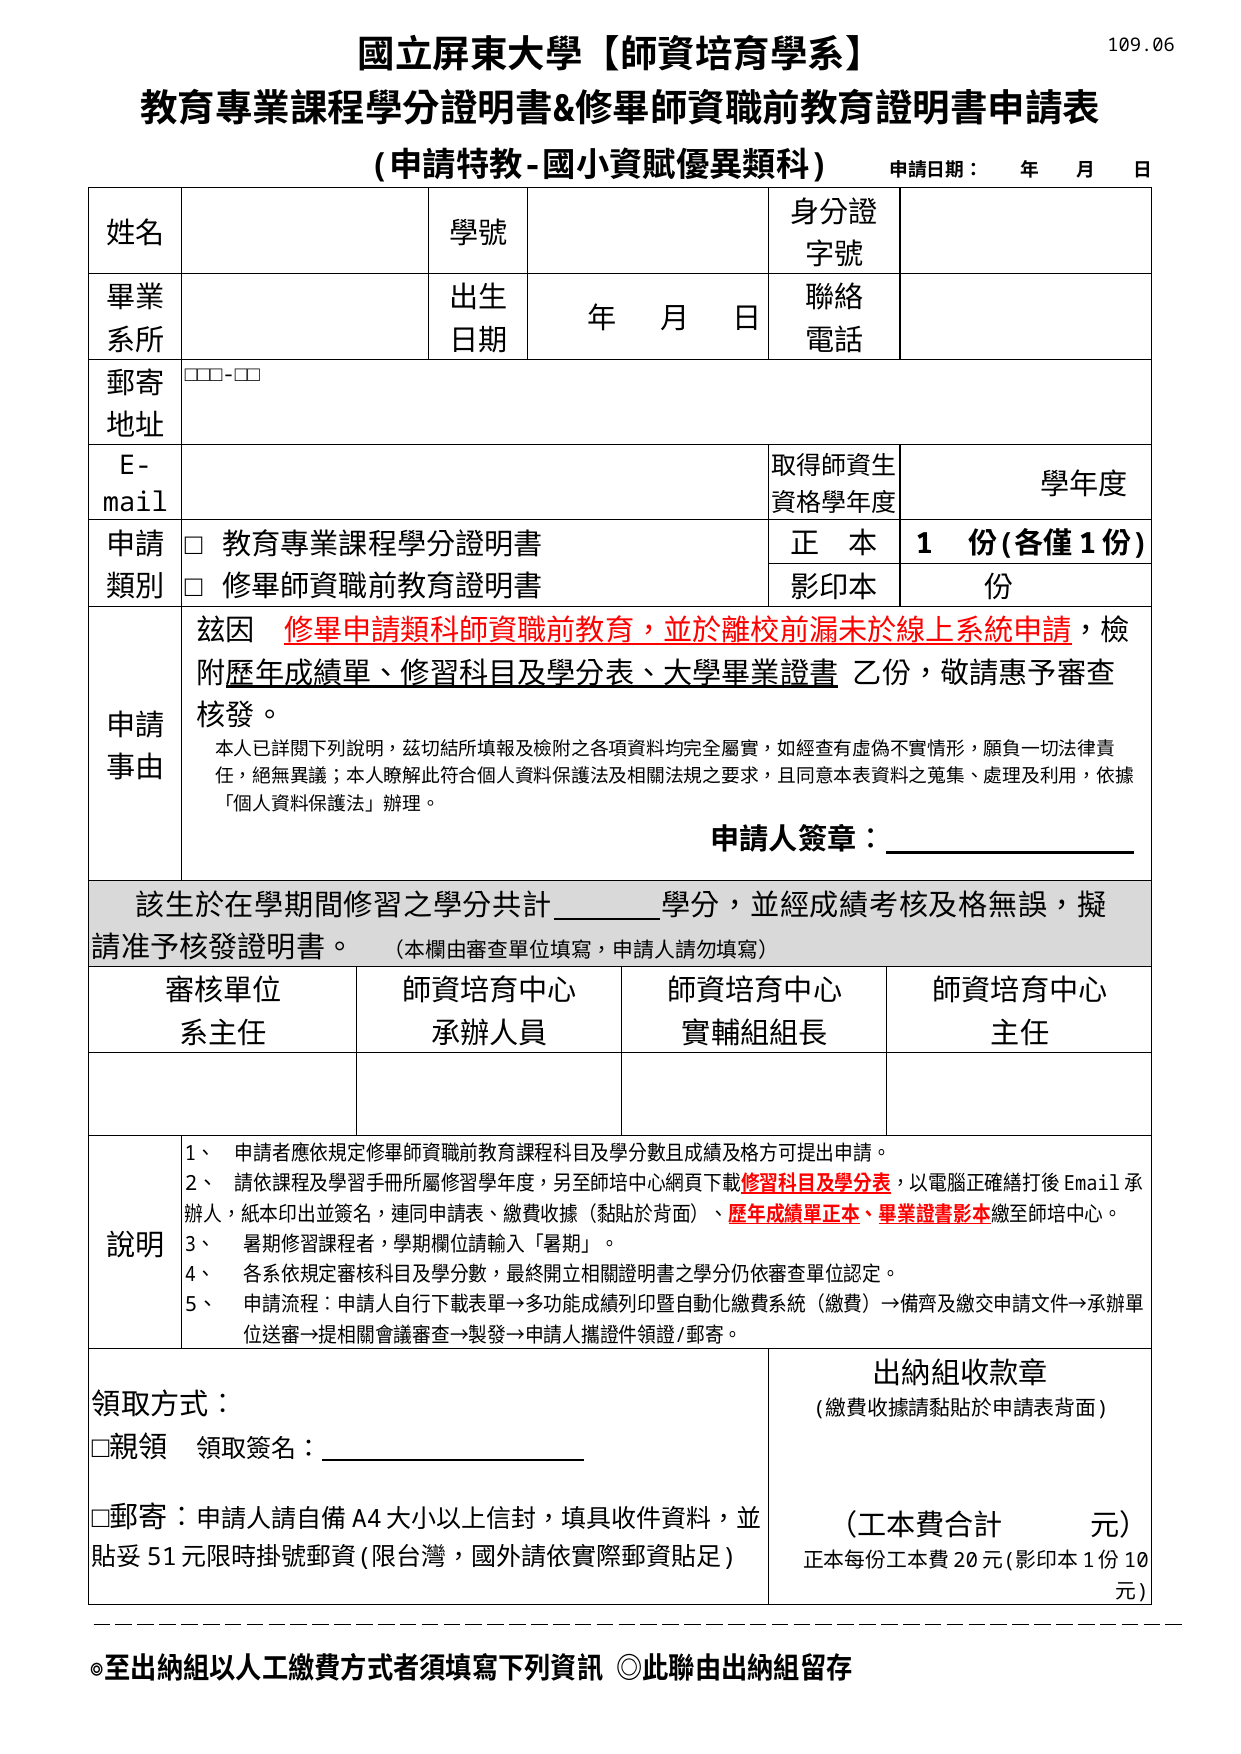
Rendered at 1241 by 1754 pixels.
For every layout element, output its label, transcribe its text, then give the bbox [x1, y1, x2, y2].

table_header [94, 1624, 1184, 1644]
subtitle 國立屏東大學【師資培育學系】 [89, 23, 1209, 78]
table_cell 出納組收款章 (繳費收據請黏貼於申請表背面) （工本費合計 元） 正本每份工本費20元(影印本1份10元) [769, 1349, 1151, 1604]
table_cell [901, 274, 1151, 358]
subtitle (申請特教-國小資賦優異類科) 申請日期： 年 月 日 [89, 133, 1152, 187]
table_cell 申請者應依規定修畢師資職前教育課程科目及學分數且成績及格方可提出申請。 請依課程及學習手冊所屬修習學年度，另至師培中心網頁下載修習科目及學分表，以電腦正確繕打後Email承辦人，紙本印出並簽名，連同申請表、繳費收據（黏貼於背面）、歷年成績單正本、畢業證書影本繳至師培中心。 暑期修習課程者，學期欄位請輸入「暑期」。 各系依規定審核科目及學分數，最終開立相關證明書之學分仍依審查單位認定。 申請流程︰申請人自行下載表單→多功能成績列印暨自動化繳費系統（繳費）→備齊及繳交申請文件→承辦單位送審→提相關會議審查→製發→申請人攜證件領證/郵寄。 [182, 1136, 1151, 1348]
subtitle 教育專業課程學分證明書&修畢師資職前教育證明書申請表 [89, 78, 1152, 133]
table_cell 學年度 [901, 445, 1151, 519]
table_cell 份 [901, 564, 1151, 606]
table_cell [887, 1053, 1151, 1135]
table_header 姓名 [89, 188, 181, 273]
table_header [528, 188, 768, 273]
table_cell 1 份(各僅1份) [901, 520, 1151, 562]
table_cell E-mail [89, 445, 181, 519]
table_cell 師資培育中心 承辦人員 [357, 967, 621, 1052]
table_cell 教育專業課程學分證明書 修畢師資職前教育證明書 [182, 520, 768, 606]
table_header [182, 188, 428, 273]
table_cell [357, 1053, 621, 1135]
table_cell 正 本 [769, 520, 899, 562]
table_cell 師資培育中心 實輔組組長 [622, 967, 886, 1052]
text 109.06版 [1107, 31, 1194, 61]
table_cell [622, 1053, 886, 1135]
table_cell 取得師資生資格學年度 [769, 445, 899, 519]
table_cell 郵寄 地址 [89, 360, 181, 444]
table_cell [182, 274, 428, 358]
table_cell 影印本 [769, 564, 899, 606]
table_cell [89, 1053, 356, 1135]
table_cell 年 月 日 [528, 274, 768, 358]
table_cell □□□-□□ [182, 360, 1151, 444]
table_cell 領取方式︰ □親領 領取簽名： □郵寄︰申請人請自備A4大小以上信封，填具收件資料，並貼妥51元限時掛號郵資(限台灣，國外請依實際郵資貼足) [89, 1349, 768, 1604]
text ◎至出納組以人工繳費方式者須填寫下列資訊 ◎此聯由出納組留存 [89, 1644, 1152, 1687]
table_cell 該生於在學期間修習之學分共計 學分，並經成績考核及格無誤，擬請准予核發證明書。 （本欄由審查單位填寫，申請人請勿填寫） [89, 881, 1151, 966]
table_cell 畢業 系所 [89, 274, 181, 358]
table_cell 師資培育中心 主任 [887, 967, 1151, 1052]
table_cell 出生 日期 [429, 274, 527, 358]
table_header 學號 [429, 188, 527, 273]
table_cell [182, 445, 768, 519]
table_cell 申請事由 [89, 607, 181, 880]
table_cell 玆因 修畢申請類科師資職前教育，並於離校前漏未於線上系統申請，檢附歷年成績單、修習科目及學分表、大學畢業證書 乙份，敬請惠予審查核發。 本人已詳閱下列說明，茲切結所填報及檢附之各項資料均完全屬實，如經查有虛偽不實情形，願負一切法律責任，絕無異議；本人瞭解此符合個人資料保護法及相關法規之要求，且同意本表資料之蒐集、處理及利用，依據「個人資料保護法」辦理。 申請人簽章︰ [182, 607, 1151, 880]
table_header [901, 188, 1151, 273]
table_header 身分證 字號 [769, 188, 899, 273]
table_cell 申請 類別 [89, 520, 181, 606]
table_cell 說明 [89, 1136, 181, 1348]
table_cell 聯絡 電話 [769, 274, 899, 358]
table_cell 審核單位 系主任 [89, 967, 356, 1052]
